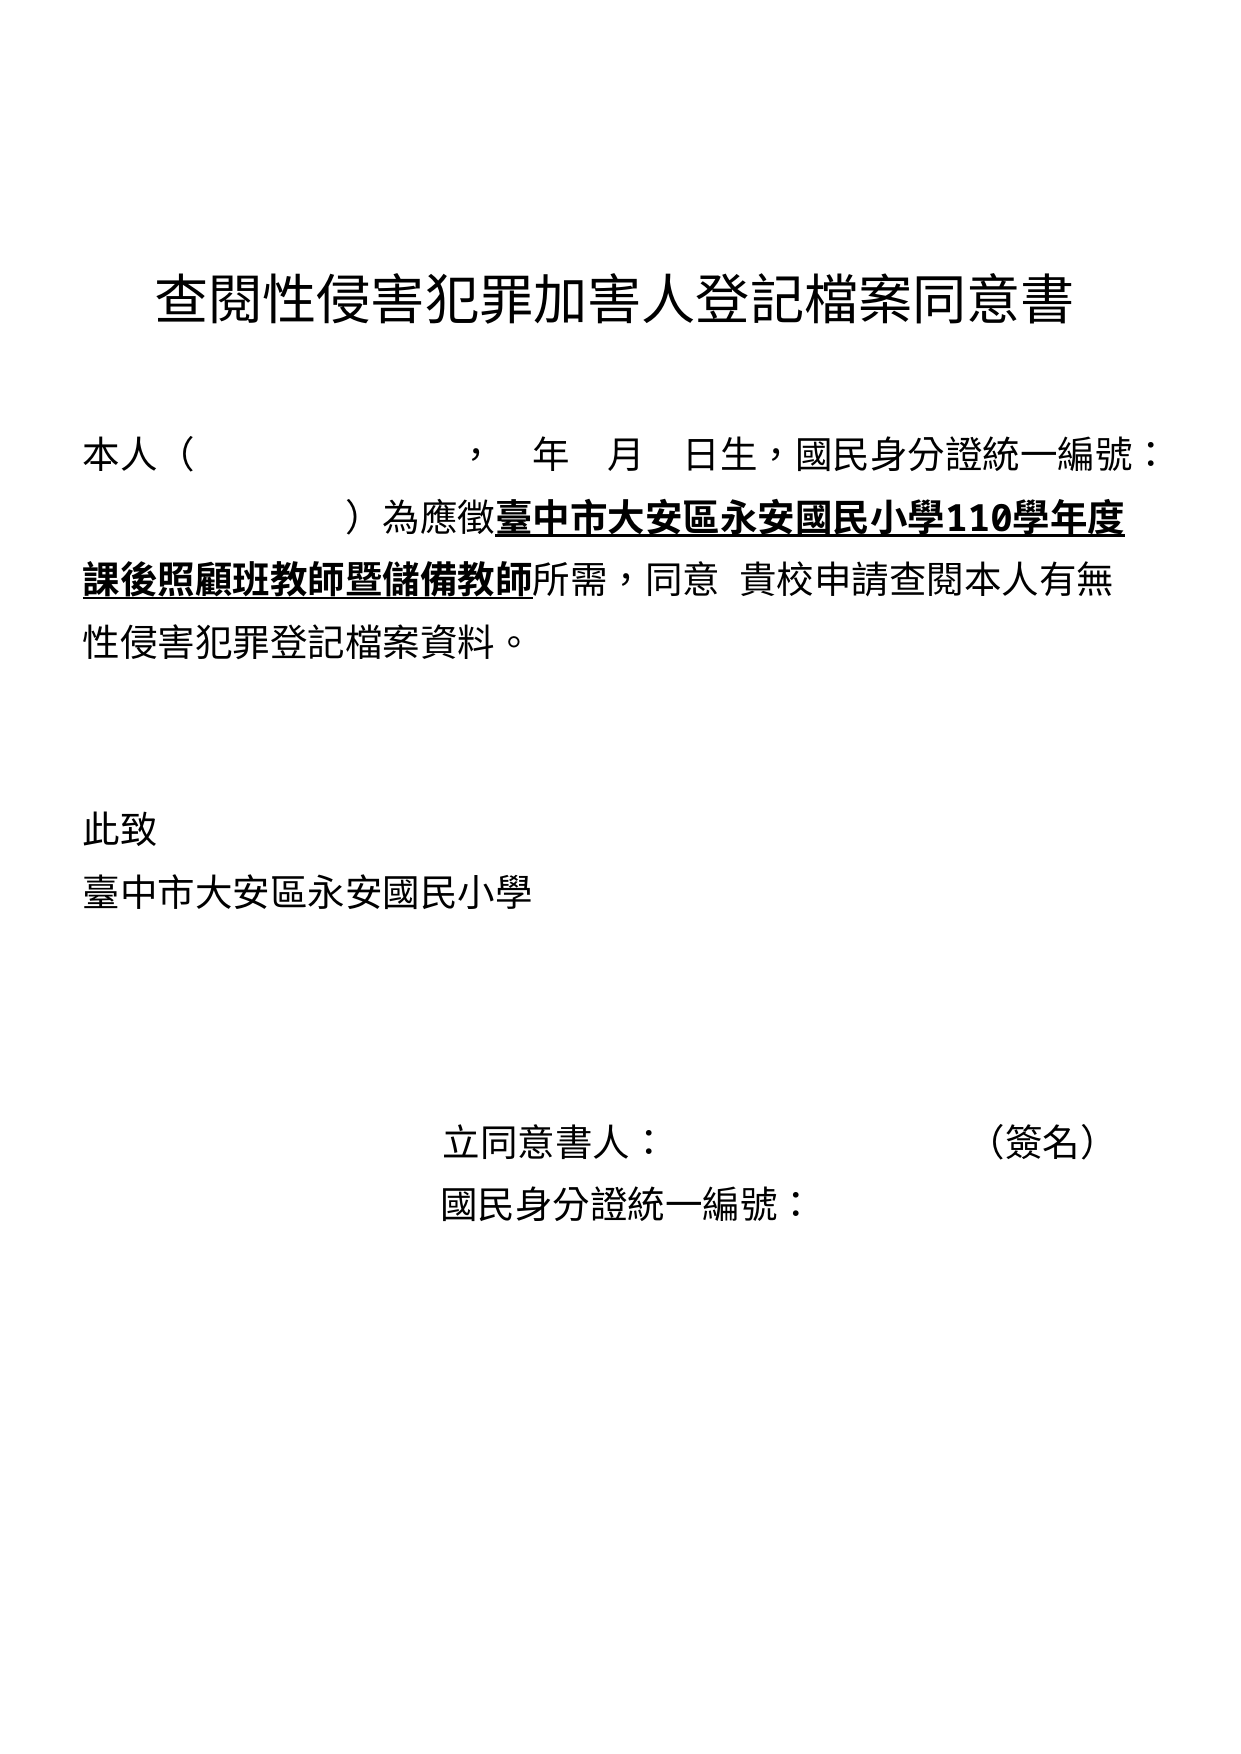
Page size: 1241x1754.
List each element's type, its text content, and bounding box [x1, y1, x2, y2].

text 國民身分證統一編號： [83, 1161, 1146, 1223]
text 此致 [83, 786, 1146, 848]
text 立同意書人： （簽名） [83, 1098, 1146, 1161]
text 查閱性侵害犯罪加害人登記檔案同意書 [83, 223, 1146, 348]
text 臺中市大安區永安國民小學 [83, 848, 1146, 911]
text 本人（ ， 年 月 日生，國民身分證統一編號： ）為應徵臺中市大安區永安國民小學110學年度課後照顧班教師暨儲備教師所需，同意 貴校申請查閱本人有無性侵害犯罪登記檔案資料。 [83, 411, 1146, 661]
